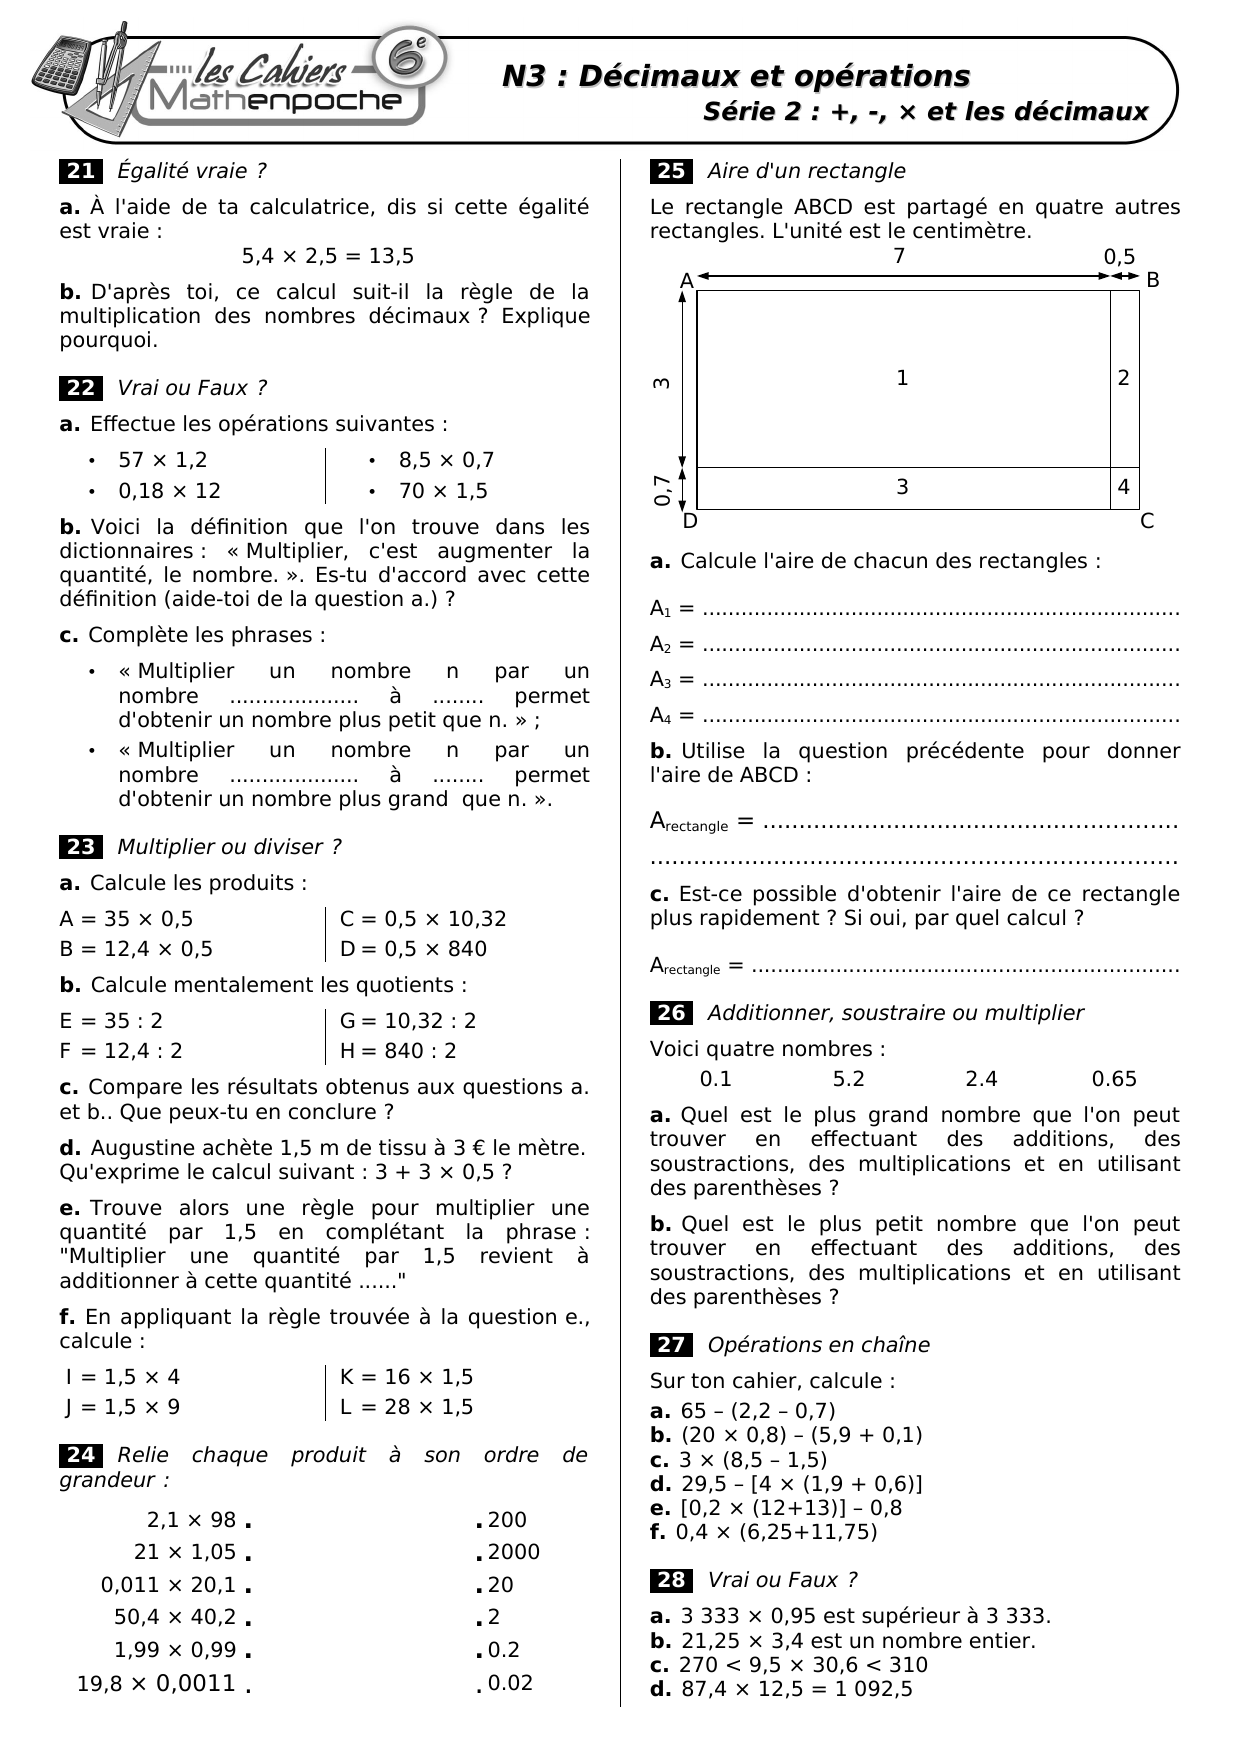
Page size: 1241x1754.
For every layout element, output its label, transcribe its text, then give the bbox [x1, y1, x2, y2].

table_cell 20 [488, 1569, 591, 1601]
text Le rectangle ABCD est partagé en quatre autres rectangles. L'unité est le centimètre. [649, 195, 1181, 244]
list Calcule les produits : [59, 871, 591, 895]
list Trouve alors une règle pour multiplier une quantité par 1,5 en complétant la phrase : "Multiplier une quantité par 1,5 revient à additionner à cette quantité ......" [59, 1196, 591, 1293]
list 3 × (8,5 – 1,5) [649, 1448, 1181, 1472]
list 270 < 9,5 × 30,6 < 310 [649, 1653, 1181, 1677]
text A1 = [649, 585, 1181, 621]
list 87,4 × 12,5 = 1 092,5 [649, 1677, 1181, 1702]
list 65 – (2,2 – 0,7) [649, 1399, 1181, 1423]
table_cell . [471, 1536, 487, 1569]
table_cell [260, 1569, 471, 1601]
list Effectue les opérations suivantes : [59, 412, 591, 437]
list Voici la définition que l'on trouve dans les dictionnaires : « Multiplier, c'est augmenter la quantité, le nombre. ». Es-tu d'accord avec cette définition (aide-toi de la question a.) ? [59, 515, 591, 612]
list Utilise la question précédente pour donner l'aire de ABCD : [649, 739, 1181, 787]
table_header 2,4 [915, 1067, 1048, 1092]
list Calcule l'aire de chacun des rectangles : [649, 549, 1181, 573]
table_cell 2 [488, 1601, 591, 1634]
text B = 12,4 × 0,5 [59, 937, 310, 961]
table_cell 0,02 [488, 1666, 591, 1701]
list 57 × 1,2 [88, 448, 310, 473]
text G = 10,32 : 2 [339, 1009, 591, 1033]
table_cell . [471, 1569, 487, 1601]
table_cell . [237, 1536, 259, 1569]
table_cell 2000 [488, 1536, 591, 1569]
text Sur ton cahier, calcule : [649, 1369, 1181, 1393]
list À l'aide de ta calculatrice, dis si cette égalité est vraie : [59, 195, 591, 244]
table_header [260, 1504, 471, 1536]
table_header . [471, 1504, 487, 1536]
text H = 840 : 2 [339, 1039, 591, 1064]
table_cell . [237, 1666, 259, 1701]
table_cell 0,011 × 20,1 [58, 1569, 237, 1601]
list Vrai ou Faux ? [103, 376, 591, 401]
text A = 35 × 0,5 [59, 907, 310, 931]
text E = 35 : 2 [59, 1009, 310, 1033]
list Est-ce possible d'obtenir l'aire de ce rectangle plus rapidement ? Si oui, par quel calcul ? [649, 882, 1181, 930]
table_cell . [237, 1634, 259, 1666]
table_cell . [237, 1569, 259, 1601]
text L = 28 × 1,5 [339, 1396, 591, 1420]
table_cell [260, 1601, 471, 1634]
text Arectangle = [649, 942, 1181, 977]
table_cell . [471, 1666, 487, 1701]
list « Multiplier un nombre n par un nombre .................... à ........ permet d'obtenir un nombre plus grand que n. ». [88, 738, 591, 811]
table_cell 1,99 × 0,99 [58, 1634, 237, 1666]
text K = 16 × 1,5 [339, 1365, 591, 1389]
text J = 1,5 × 9 [59, 1396, 310, 1420]
table_cell [260, 1666, 471, 1701]
table_header . [237, 1504, 259, 1536]
table_cell 19,8 × 0,0011 [58, 1666, 237, 1701]
text A2 = [649, 621, 1181, 656]
table_header 2,1 × 98 [58, 1504, 237, 1536]
table_header 0,1 [650, 1067, 782, 1092]
table_cell 21 × 1,05 [58, 1536, 237, 1569]
list (20 × 0,8) – (5,9 + 0,1) [649, 1423, 1181, 1448]
table_cell 50,4 × 40,2 [58, 1601, 237, 1634]
table_cell [260, 1634, 471, 1666]
text A3 = [649, 656, 1181, 692]
table_cell [260, 1536, 471, 1569]
list 21,25 × 3,4 est un nombre entier. [649, 1629, 1181, 1653]
list Augustine achète 1,5 m de tissu à 3 € le mètre. Qu'exprime le calcul suivant : 3 + 3 × 0,5 ? [59, 1136, 591, 1184]
text A4 = [649, 692, 1181, 727]
text D = 0,5 × 840 [339, 937, 591, 961]
text C = 0,5 × 10,32 [339, 907, 591, 931]
text F = 12,4 : 2 [59, 1039, 310, 1064]
table_cell 0,2 [488, 1634, 591, 1666]
table_cell . [471, 1601, 487, 1634]
list Quel est le plus petit nombre que l'on peut trouver en effectuant des additions, des soustractions, des multiplications et en utilisant des parenthèses ? [649, 1212, 1181, 1309]
text 5,4 × 2,5 = 13,5 [59, 244, 591, 268]
table_cell . [471, 1634, 487, 1666]
list « Multiplier un nombre n par un nombre .................... à ........ permet d'obtenir un nombre plus petit que n. » ; [88, 660, 591, 732]
picture [29, 17, 1182, 151]
list Calcule mentalement les quotients : [59, 973, 591, 997]
list 29,5 – [4 × (1,9 + 0,6)] [649, 1472, 1181, 1496]
table_header 5,2 [782, 1067, 915, 1092]
list [0,2 × (12+13)] – 0,8 [649, 1496, 1181, 1521]
list 8,5 × 0,7 [369, 448, 591, 473]
list Aire d'un rectangle [693, 159, 1181, 184]
table_header 200 [488, 1504, 591, 1536]
text Voici quatre nombres : [649, 1037, 1181, 1061]
text Arectangle = [649, 799, 1181, 870]
list Vrai ou Faux ? [649, 1568, 1181, 1593]
list Compare les résultats obtenus aux questions a. et b.. Que peux-tu en conclure ? [59, 1076, 591, 1124]
list Égalité vraie ? [103, 159, 591, 184]
list 0,18 × 12 [88, 479, 310, 503]
list En appliquant la règle trouvée à la question e., calcule : [59, 1305, 591, 1353]
text I = 1,5 × 4 [59, 1365, 310, 1389]
table_cell 0,02 [490, 1676, 497, 1689]
list Relie chaque produit à son ordre de grandeur : [59, 1443, 591, 1492]
list Complète les phrases : [59, 624, 591, 648]
list 70 × 1,5 [369, 479, 591, 503]
list 3 333 × 0,95 est supérieur à 3 333. [649, 1604, 1181, 1629]
list Opérations en chaîne [693, 1333, 1181, 1357]
table_header 0,65 [1048, 1067, 1181, 1092]
list Multiplier ou diviser ? [103, 835, 591, 859]
list Quel est le plus grand nombre que l'on peut trouver en effectuant des additions, des soustractions, des multiplications et en utilisant des parenthèses ? [649, 1103, 1181, 1200]
list Additionner, soustraire ou multiplier [693, 1001, 1181, 1025]
table_cell . [237, 1601, 259, 1634]
table_cell 0,2 [490, 1643, 497, 1656]
list D'après toi, ce calcul suit-il la règle de la multiplication des nombres décimaux ? Explique pourquoi. [59, 280, 591, 353]
list 0,4 × (6,25+11,75) [649, 1521, 1181, 1545]
